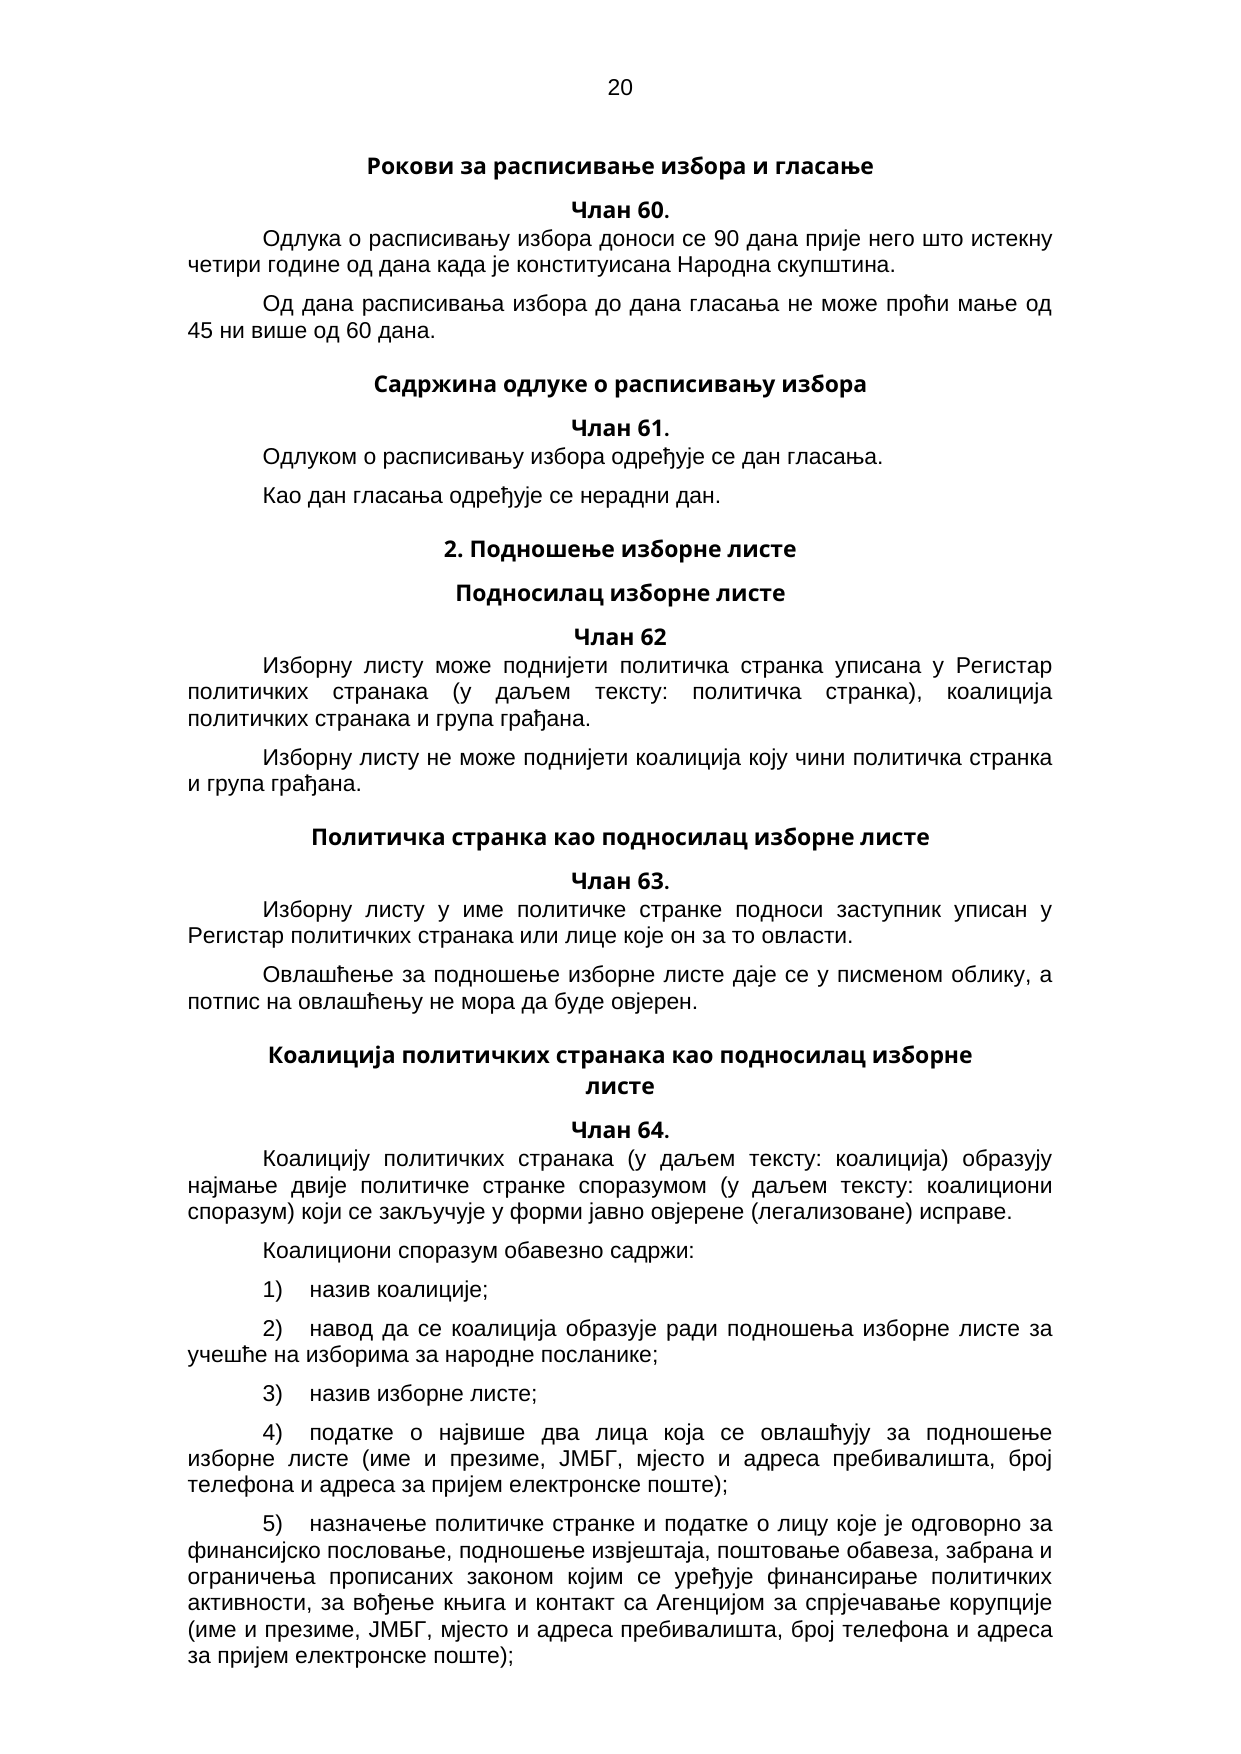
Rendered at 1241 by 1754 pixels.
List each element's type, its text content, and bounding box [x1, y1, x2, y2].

text Као дан гласања одређује се нерадни дан. [187, 482, 1053, 508]
text Од дана расписивања избора до дана гласања не може проћи мање од 45 ни више од 60 дана. [187, 290, 1053, 343]
text Изборну листу у име политичке странке подноси заступник уписан у Регистар политичких странака или лице које он за то овласти. [187, 896, 1053, 949]
text Овлашћење за подношење изборне листе даје се у писменом облику, а потпис на овлашћењу не мора да буде овјерен. [187, 961, 1053, 1014]
text Члан 64. [262, 1114, 978, 1145]
text Подносилац изборне листе [262, 577, 978, 608]
text 3) назив изборне листе; [187, 1380, 1053, 1406]
text 1) назив коалиције; [187, 1276, 1053, 1302]
text 2) навод да се коалиција образује ради подношења изборне листе за учешће на изборима за народне посланике; [187, 1314, 1053, 1367]
text Изборну листу може поднијети политичка странка уписана у Регистар политичких странака (у даљем тексту: политичка странка), коалиција политичких странака и група грађана. [187, 652, 1053, 731]
text Коалициони споразум обавезно садржи: [187, 1237, 1053, 1263]
text 2. Подношење изборне листе [262, 533, 978, 564]
text Изборну листу не може поднијети коалиција коју чини политичка странка и група грађана. [187, 743, 1053, 796]
text Члан 63. [262, 865, 978, 896]
text Садржина одлуке о расписивању избора [262, 368, 978, 399]
text Политичка странка као подносилац изборне листе [262, 821, 978, 852]
text Рокови за расписивање избора и гласање [262, 150, 978, 181]
text Коалицију политичких странака (у даљем тексту: коалиција) образују најмање двије политичке странке споразумом (у даљем тексту: коалициони споразум) који се закључује у форми јавно овјерене (легализоване) исправе. [187, 1145, 1053, 1224]
text Члан 60. [262, 194, 978, 225]
text Коалиција политичких странака као подносилац изборне листе [262, 1039, 978, 1102]
text Члан 61. [262, 412, 978, 443]
text 4) податке о највише два лица која се овлашћују за подношење изборне листе (име и презиме, ЈМБГ, мјесто и адреса пребивалишта, број телефона и адреса за пријем електронске поште); [187, 1419, 1053, 1498]
text Одлуком о расписивању избора одређује се дан гласања. [187, 443, 1053, 469]
text 5) назначење политичке странке и податке о лицу које је одговорно за финансијско пословање, подношење извјештаја, поштовање обавеза, забрана и ограничења прописаних законом којим се уређује финансирање политичких активности, за вођење књига и контакт са Агенцијом за спрјечавање корупције (име и презиме, ЈМБГ, мјесто и адреса пребивалишта, број телефона и адреса за пријем електронске поште); [187, 1510, 1053, 1668]
text Одлука о расписивању избора доноси се 90 дана прије него што истекну четири године од дана када је конституисана Народна скупштина. [187, 225, 1053, 278]
text Члан 62 [262, 621, 978, 652]
